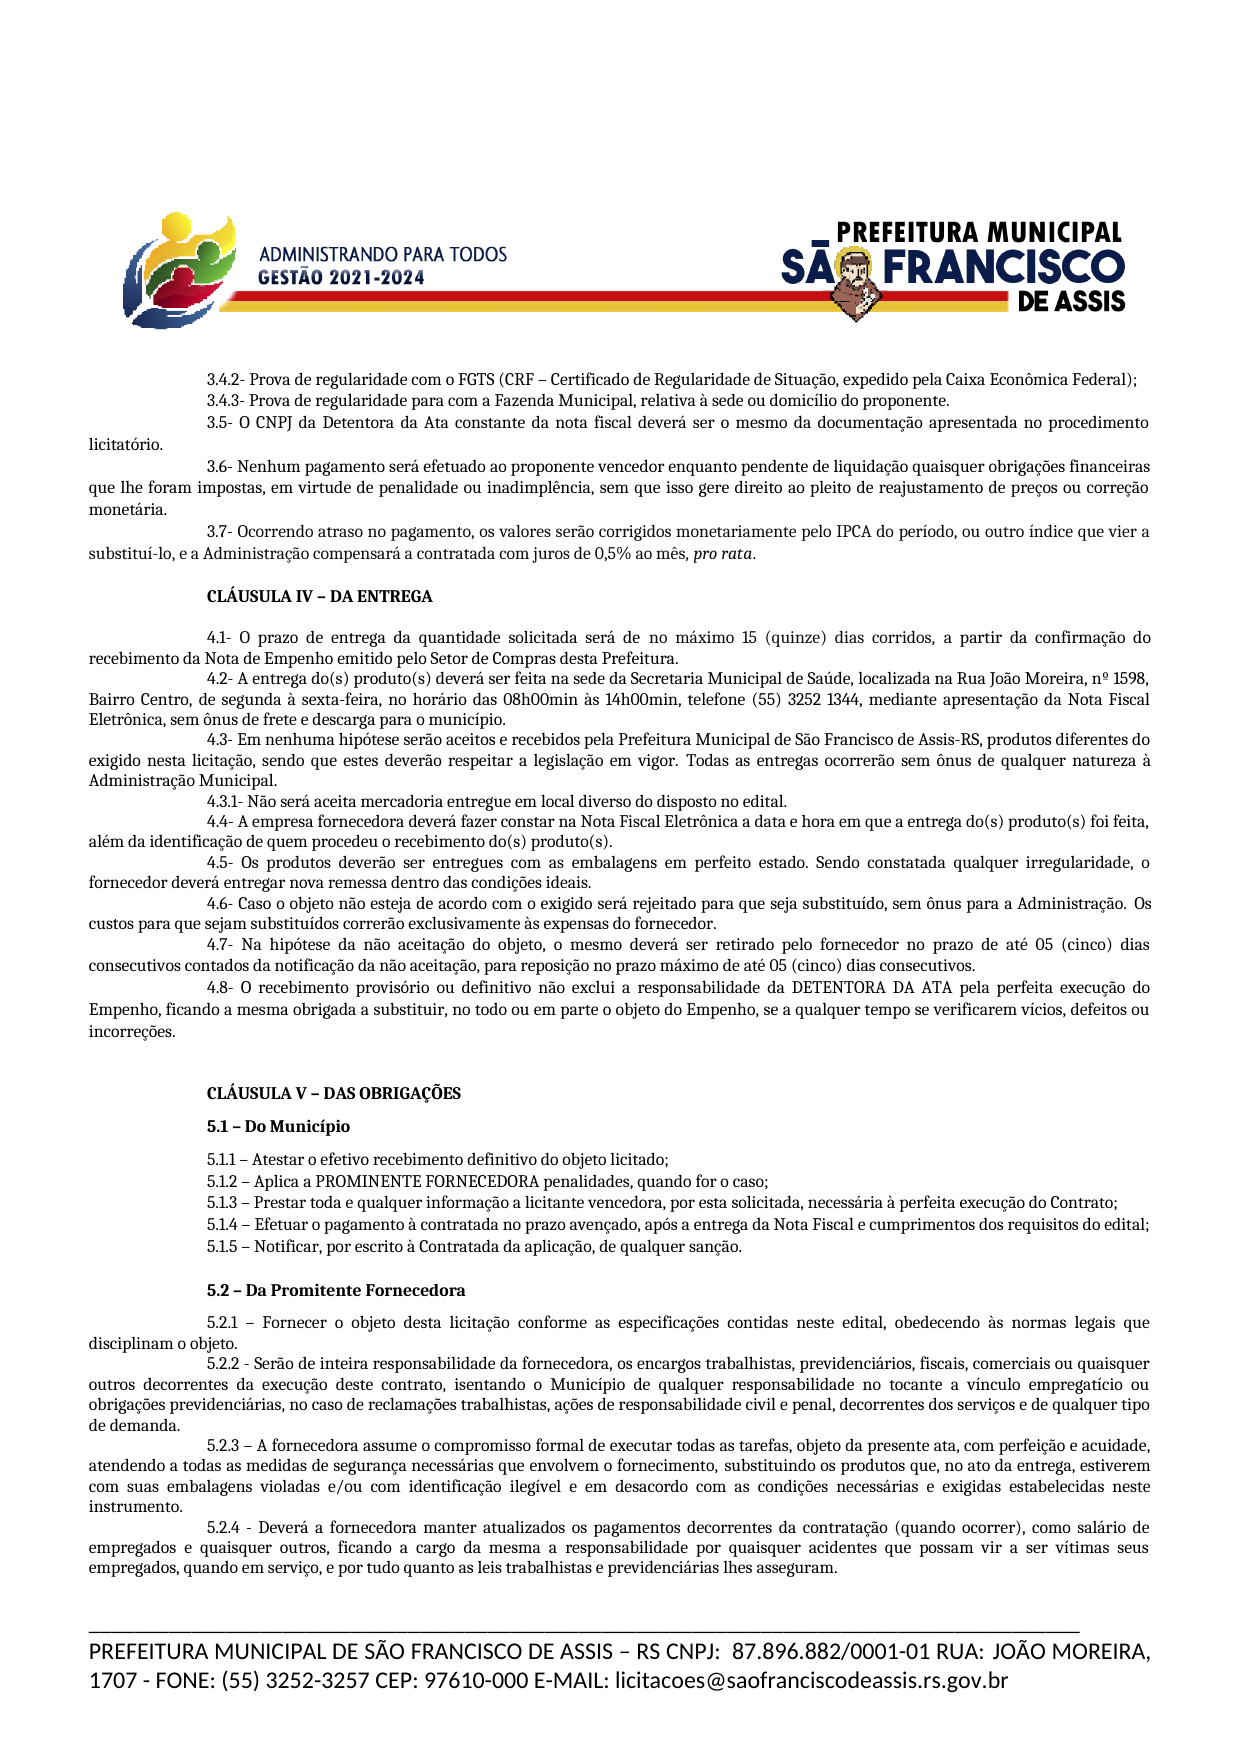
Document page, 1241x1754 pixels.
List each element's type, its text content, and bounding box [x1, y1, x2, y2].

text 4.5- Os produtos deverão ser entregues com as embalagens em perfeito estado. Sendo constatada qualquer irregularidade, o fornecedor deverá entregar nova remessa dentro das condições ideais. [89, 852, 1152, 893]
text 5.2.4 - Deverá a fornecedora manter atualizados os pagamentos decorrentes da contratação (quando ocorrer), como salário de empregados e quaisquer outros, ficando a cargo da mesma a responsabilidade por quaisquer acidentes que possam vir a ser vítimas seus empregados, quando em serviço, e por tudo quanto as leis trabalhistas e previdenciárias lhes asseguram. [89, 1517, 1152, 1578]
text 5.1.1 – Atestar o efetivo recebimento definitivo do objeto licitado; [89, 1149, 1152, 1170]
text 4.4- A empresa fornecedora deverá fazer constar na Nota Fiscal Eletrônica a data e hora em que a entrega do(s) produto(s) foi feita, além da identificação de quem procedeu o recebimento do(s) produto(s). [89, 811, 1152, 852]
text 5.1.5 – Notificar, por escrito à Contratada da aplicação, de qualquer sanção. [89, 1237, 1152, 1257]
text 4.1- O prazo de entrega da quantidade solicitada será de no máximo 15 (quinze) dias corridos, a partir da confirmação do recebimento da Nota de Empenho emitido pelo Setor de Compras desta Prefeitura. [89, 628, 1152, 668]
text 4.2- A entrega do(s) produto(s) deverá ser feita na sede da Secretaria Municipal de Saúde, localizada na Rua João Moreira, nº 1598, Bairro Centro, de segunda à sexta-feira, no horário das 08h00min às 14h00min, telefone (55) 3252 1344, mediante apresentação da Nota Fiscal Eletrônica, sem ônus de frete e descarga para o município. [89, 668, 1152, 730]
text 3.7- Ocorrendo atraso no pagamento, os valores serão corrigidos monetariamente pelo IPCA do período, ou outro índice que vier a substituí-lo, e a Administração compensará a contratada com juros de 0,5% ao mês, pro rata. [89, 522, 1152, 564]
text CLÁUSULA V – DAS OBRIGAÇÕES [89, 1084, 1152, 1104]
text 5.1.2 – Aplica a PROMINENTE FORNECEDORA penalidades, quando for o caso; [89, 1171, 1152, 1192]
text 5.1.4 – Efetuar o pagamento à contratada no prazo avençado, após a entrega da Nota Fiscal e cumprimentos dos requisitos do edital; [89, 1215, 1152, 1235]
text 4.6- Caso o objeto não esteja de acordo com o exigido será rejeitado para que seja substituído, sem ônus para a Administração. Os custos para que sejam substituídos correrão exclusivamente às expensas do fornecedor. [89, 893, 1152, 934]
text 5.1.3 – Prestar toda e qualquer informação a licitante vencedora, por esta solicitada, necessária à perfeita execução do Contrato; [89, 1193, 1152, 1213]
text 5.2.3 – A fornecedora assume o compromisso formal de executar todas as tarefas, objeto da presente ata, com perfeição e acuidade, atendendo a todas as medidas de segurança necessárias que envolvem o fornecimento, substituindo os produtos que, no ato da entrega, estiverem com suas embalagens violadas e/ou com identificação ilegível e em desacordo com as condições necessárias e exigidas estabelecidas neste instrumento. [89, 1436, 1152, 1517]
text 3.5- O CNPJ da Detentora da Ata constante da nota fiscal deverá ser o mesmo da documentação apresentada no procedimento licitatório. [89, 413, 1152, 455]
text 3.4.2- Prova de regularidade com o FGTS (CRF – Certificado de Regularidade de Situação, expedido pela Caixa Econômica Federal); [89, 369, 1152, 389]
text 4.3.1- Não será aceita mercadoria entregue em local diverso do disposto no edital. [89, 791, 1152, 811]
text 3.6- Nenhum pagamento será efetuado ao proponente vencedor enquanto pendente de liquidação quaisquer obrigações financeiras que lhe foram impostas, em virtude de penalidade ou inadimplência, sem que isso gere direito ao pleito de reajustamento de preços ou correção monetária. [89, 456, 1152, 520]
text 5.2.1 – Fornecer o objeto desta licitação conforme as especificações contidas neste edital, obedecendo às normas legais que disciplinam o objeto. [89, 1313, 1152, 1354]
text 4.7- Na hipótese da não aceitação do objeto, o mesmo deverá ser retirado pelo fornecedor no prazo de até 05 (cinco) dias consecutivos contados da notificação da não aceitação, para reposição no prazo máximo de até 05 (cinco) dias consecutivos. [89, 934, 1152, 976]
text 4.3- Em nenhuma hipótese serão aceitos e recebidos pela Prefeitura Municipal de São Francisco de Assis-RS, produtos diferentes do exigido nesta licitação, sendo que estes deverão respeitar a legislação em vigor. Todas as entregas ocorrerão sem ônus de qualquer natureza à Administração Municipal. [89, 730, 1152, 791]
text 5.2.2 - Serão de inteira responsabilidade da fornecedora, os encargos trabalhistas, previdenciários, fiscais, comerciais ou quaisquer outros decorrentes da execução deste contrato, isentando o Município de qualquer responsabilidade no tocante a vínculo empregatício ou obrigações previdenciárias, no caso de reclamações trabalhistas, ações de responsabilidade civil e penal, decorrentes dos serviços e de qualquer tipo de demanda. [89, 1354, 1152, 1436]
text 4.8- O recebimento provisório ou definitivo não exclui a responsabilidade da DETENTORA DA ATA pela perfeita execução do Empenho, ficando a mesma obrigada a substituir, no todo ou em parte o objeto do Empenho, se a qualquer tempo se verificarem vícios, defeitos ou incorreções. [89, 977, 1152, 1041]
text CLÁUSULA IV – DA ENTREGA [89, 587, 1152, 607]
text 5.2 – Da Promitente Fornecedora [89, 1280, 1152, 1301]
text 3.4.3- Prova de regularidade para com a Fazenda Municipal, relativa à sede ou domicílio do proponente. [89, 391, 1152, 411]
text 5.1 – Do Município [89, 1117, 1152, 1137]
